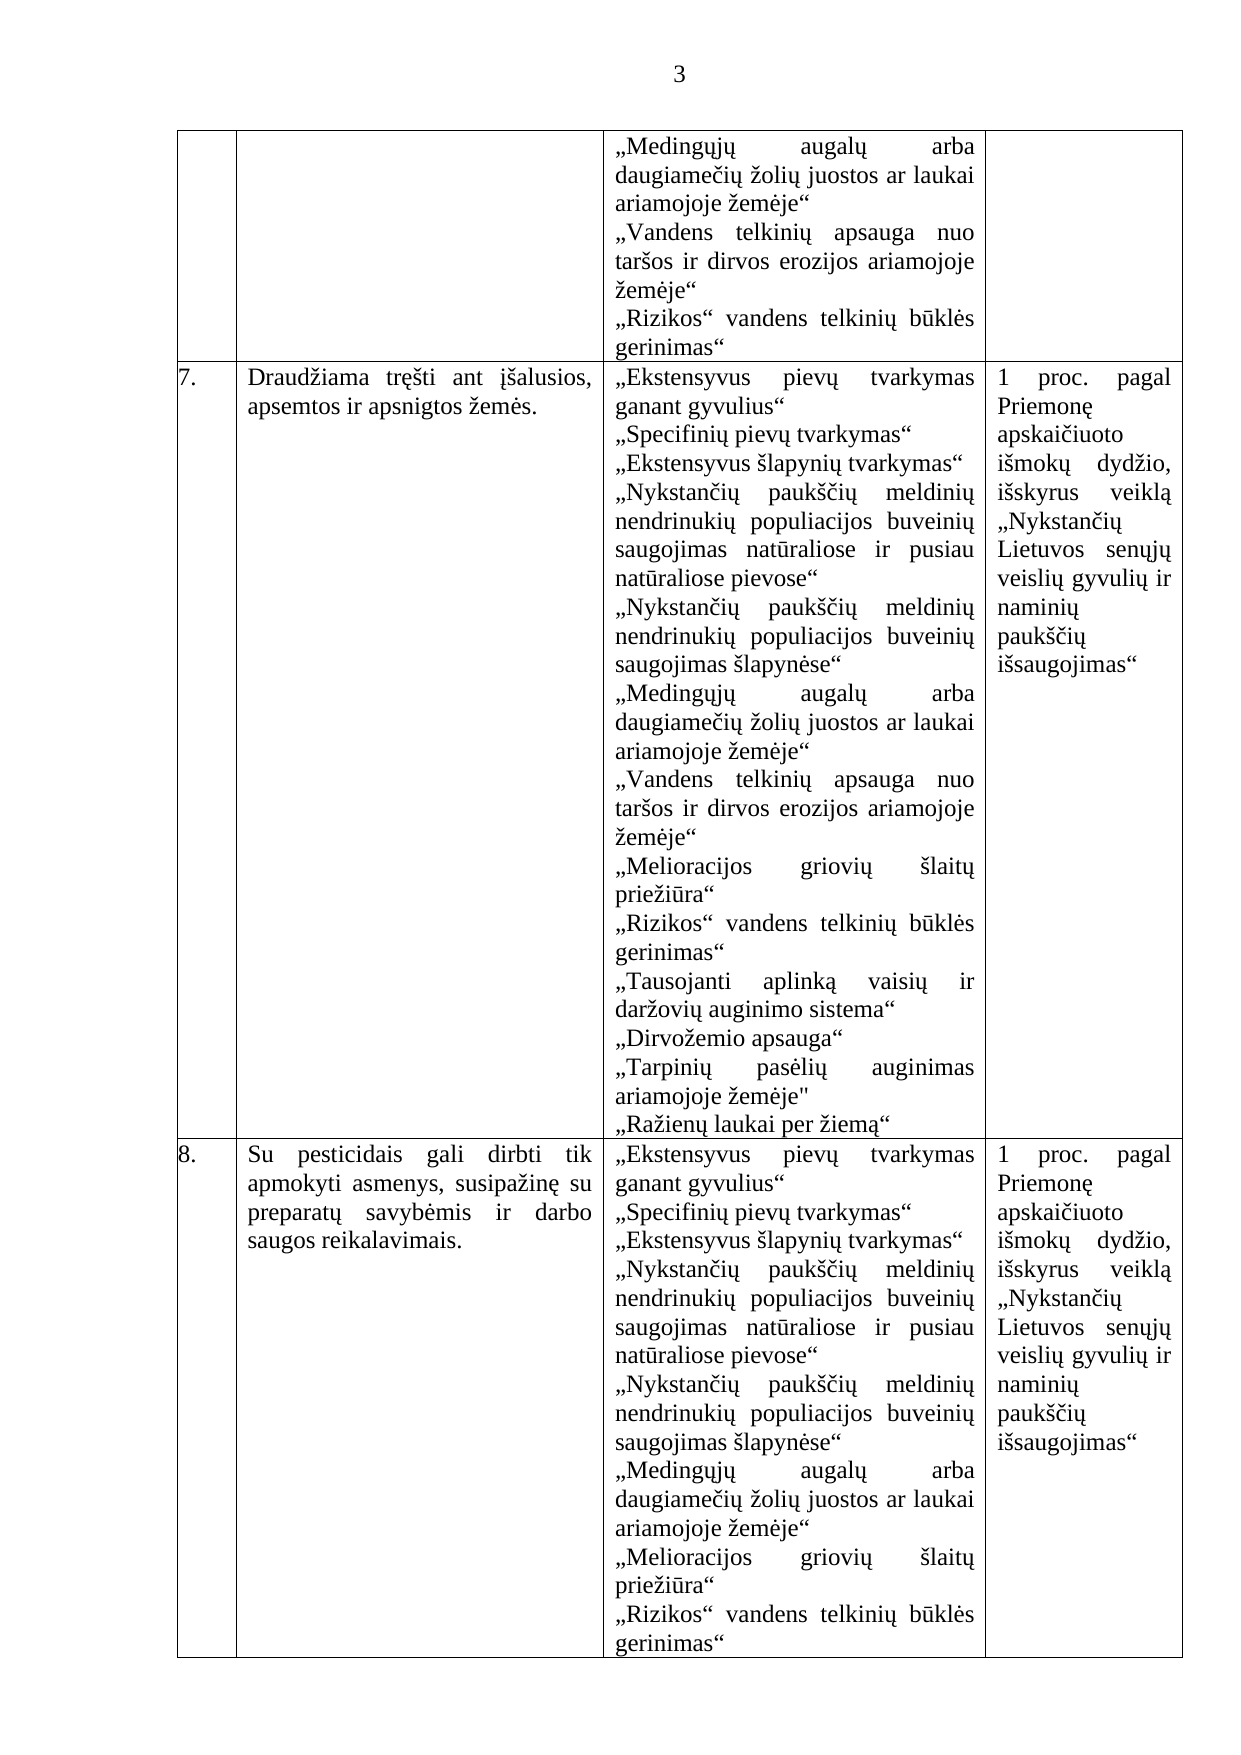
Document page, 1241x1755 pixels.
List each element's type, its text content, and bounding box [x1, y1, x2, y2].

table_cell [237, 131, 603, 361]
table_cell [178, 131, 236, 361]
table_cell „Ekstensyvus pievų tvarkymas ganant gyvulius“ „Specifinių pievų tvarkymas“ „Ekstensyvus šlapynių tvarkymas“ „Nykstančių paukščių meldinių nendrinukių populiacijos buveinių saugojimas natūraliose ir pusiau natūraliose pievose“ „Nykstančių paukščių meldinių nendrinukių populiacijos buveinių saugojimas šlapynėse“ „Medingųjų augalų arba daugiamečių žolių juostos ar laukai ariamojoje žemėje“ „Melioracijos griovių šlaitų priežiūra“ „Rizikos“ vandens telkinių būklės gerinimas“ [604, 1139, 985, 1657]
table_cell „Medingųjų augalų arba daugiamečių žolių juostos ar laukai ariamojoje žemėje“ „Vandens telkinių apsauga nuo taršos ir dirvos erozijos ariamojoje žemėje“ „Rizikos“ vandens telkinių būklės gerinimas“ [604, 131, 985, 361]
table_cell 8. [178, 1139, 236, 1657]
table_cell „Ekstensyvus pievų tvarkymas ganant gyvulius“ „Specifinių pievų tvarkymas“ „Ekstensyvus šlapynių tvarkymas“ „Nykstančių paukščių meldinių nendrinukių populiacijos buveinių saugojimas natūraliose ir pusiau natūraliose pievose“ „Nykstančių paukščių meldinių nendrinukių populiacijos buveinių saugojimas šlapynėse“ „Medingųjų augalų arba daugiamečių žolių juostos ar laukai ariamojoje žemėje“ „Vandens telkinių apsauga nuo taršos ir dirvos erozijos ariamojoje žemėje“ „Melioracijos griovių šlaitų priežiūra“ „Rizikos“ vandens telkinių būklės gerinimas“ „Tausojanti aplinką vaisių ir daržovių auginimo sistema“ „Dirvožemio apsauga“ „Tarpinių pasėlių auginimas ariamojoje žemėje" „Ražienų laukai per žiemą“ [604, 362, 985, 1138]
table_cell 1 proc. pagal Priemonę apskaičiuoto išmokų dydžio, išskyrus veiklą „Nykstančių Lietuvos senųjų veislių gyvulių ir naminių paukščių išsaugojimas“ [986, 1139, 1182, 1657]
table_cell Draudžiama tręšti ant įšalusios, apsemtos ir apsnigtos žemės. [237, 362, 603, 1138]
table_cell [986, 131, 1182, 361]
table_cell 7. [178, 362, 236, 1138]
table_cell 1 proc. pagal Priemonę apskaičiuoto išmokų dydžio, išskyrus veiklą „Nykstančių Lietuvos senųjų veislių gyvulių ir naminių paukščių išsaugojimas“ [986, 362, 1182, 1138]
table_cell Su pesticidais gali dirbti tik apmokyti asmenys, susipažinę su preparatų savybėmis ir darbo saugos reikalavimais. [237, 1139, 603, 1657]
